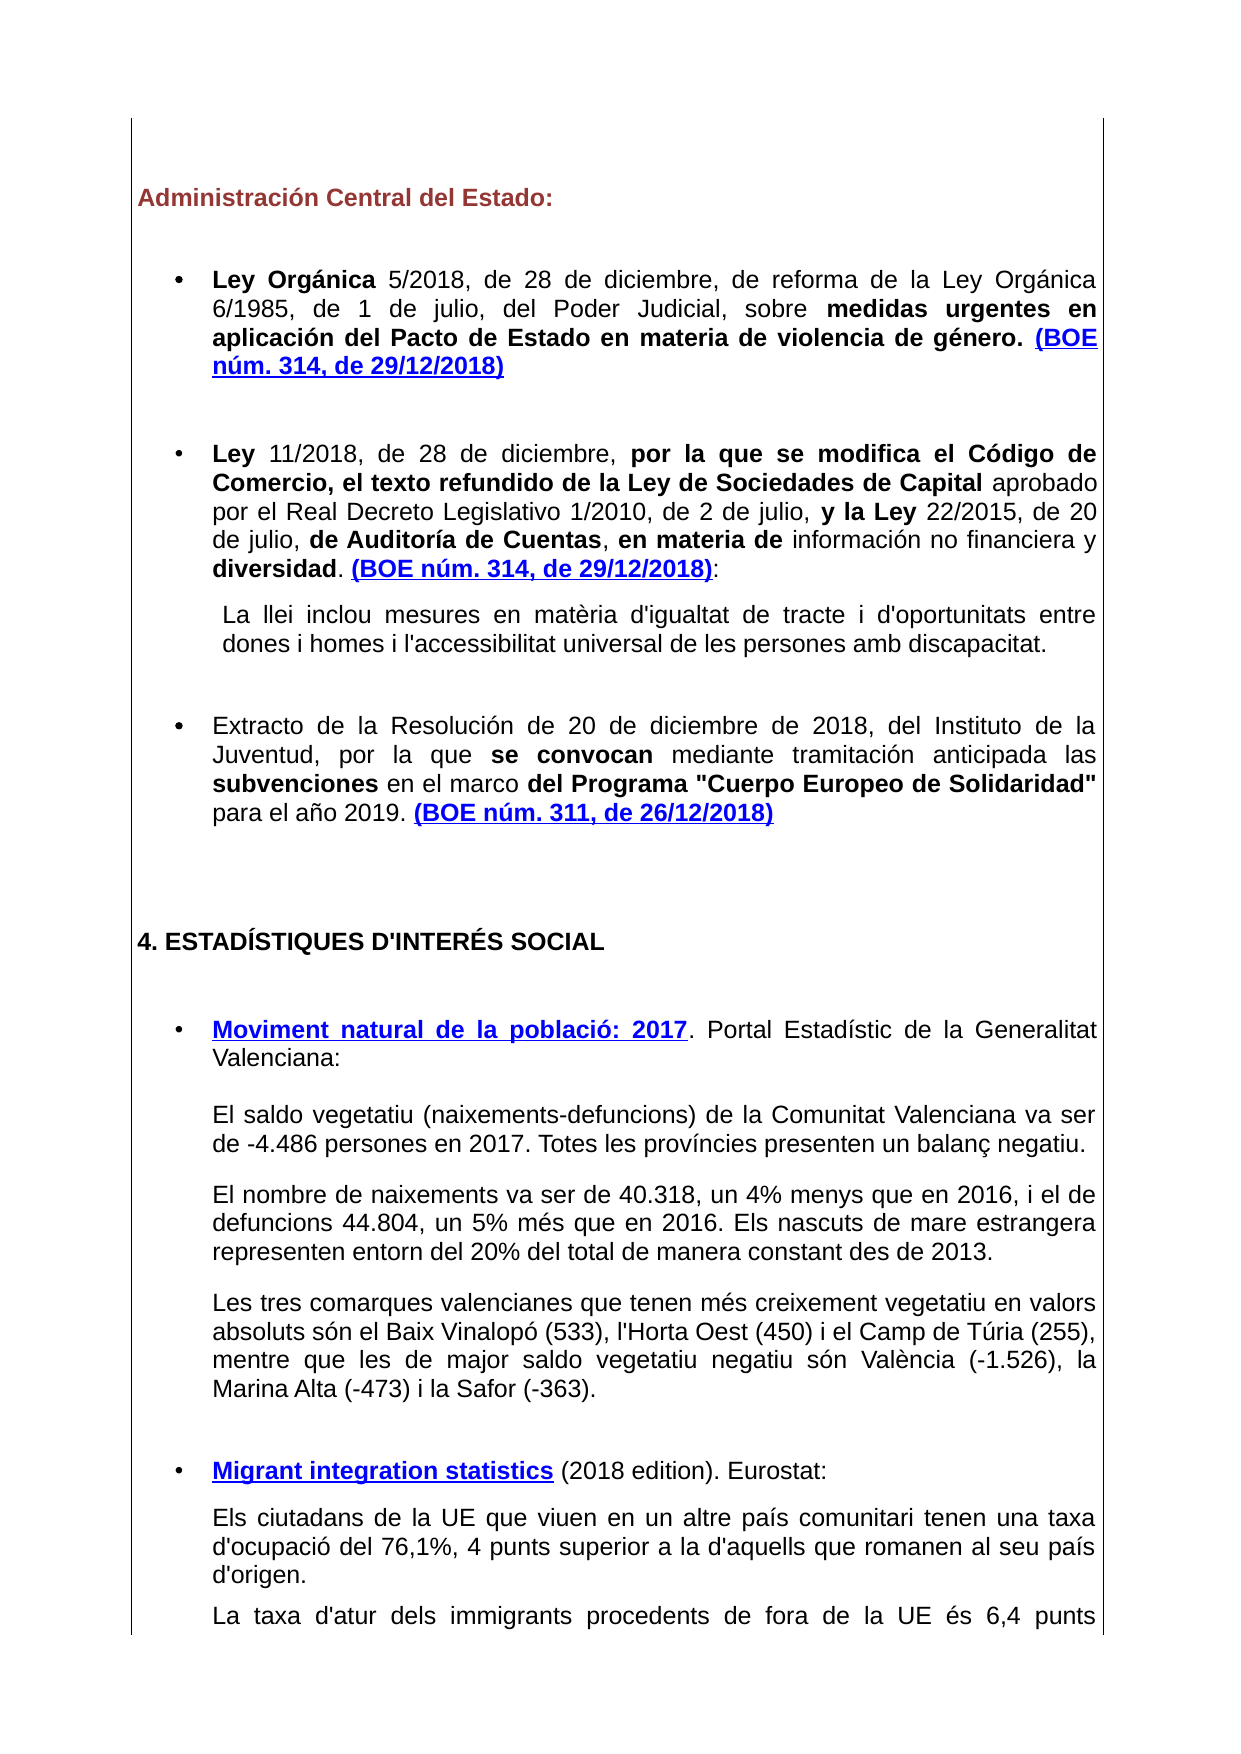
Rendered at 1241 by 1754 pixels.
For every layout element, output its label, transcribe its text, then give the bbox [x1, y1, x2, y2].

table_cell Administración Central del Estado: Ley Orgánica 5/2018, de 28 de diciembre, de reforma de la Ley Orgánica 6/1985, de 1 de julio, del Poder Judicial, sobre medidas urgentes en aplicación del Pacto de Estado en materia de violencia de género. (BOE núm. 314, de 29/12/2018) Ley 11/2018, de 28 de diciembre, por la que se modifica el Código de Comercio, el texto refundido de la Ley de Sociedades de Capital aprobado por el Real Decreto Legislativo 1/2010, de 2 de julio, y la Ley 22/2015, de 20 de julio, de Auditoría de Cuentas, en materia de información no financiera y diversidad. (BOE núm. 314, de 29/12/2018): La llei inclou mesures en matèria d'igualtat de tracte i d'oportunitats entre dones i homes i l'accessibilitat universal de les persones amb discapacitat. Extracto de la Resolución de 20 de diciembre de 2018, del Instituto de la Juventud, por la que se convocan mediante tramitación anticipada las subvenciones en el marco del Programa "Cuerpo Europeo de Solidaridad" para el año 2019. (BOE núm. 311, de 26/12/2018) 4. ESTADÍSTIQUES D'INTERÉS SOCIAL Moviment natural de la població: 2017. Portal Estadístic de la Generalitat Valenciana: El saldo vegetatiu (naixements-defuncions) de la Comunitat Valenciana va ser de -4.486 persones en 2017. Totes les províncies presenten un balanç negatiu. El nombre de naixements va ser de 40.318, un 4% menys que en 2016, i el de defuncions 44.804, un 5% més que en 2016. Els nascuts de mare estrangera representen entorn del 20% del total de manera constant des de 2013. Les tres comarques valencianes que tenen més creixement vegetatiu en valors absoluts són el Baix Vinalopó (533), l'Horta Oest (450) i el Camp de Túria (255), mentre que les de major saldo vegetatiu negatiu són València (-1.526), la Marina Alta (-473) i la Safor (-363). Migrant integration statistics (2018 edition). Eurostat: Els ciutadans de la UE que viuen en un altre país comunitari tenen una taxa d'ocupació del 76,1%, 4 punts superior a la d'aquells que romanen al seu país d'origen. La taxa d'atur dels immigrants procedents de fora de la UE és 6,4 punts [132, 118, 1103, 1635]
